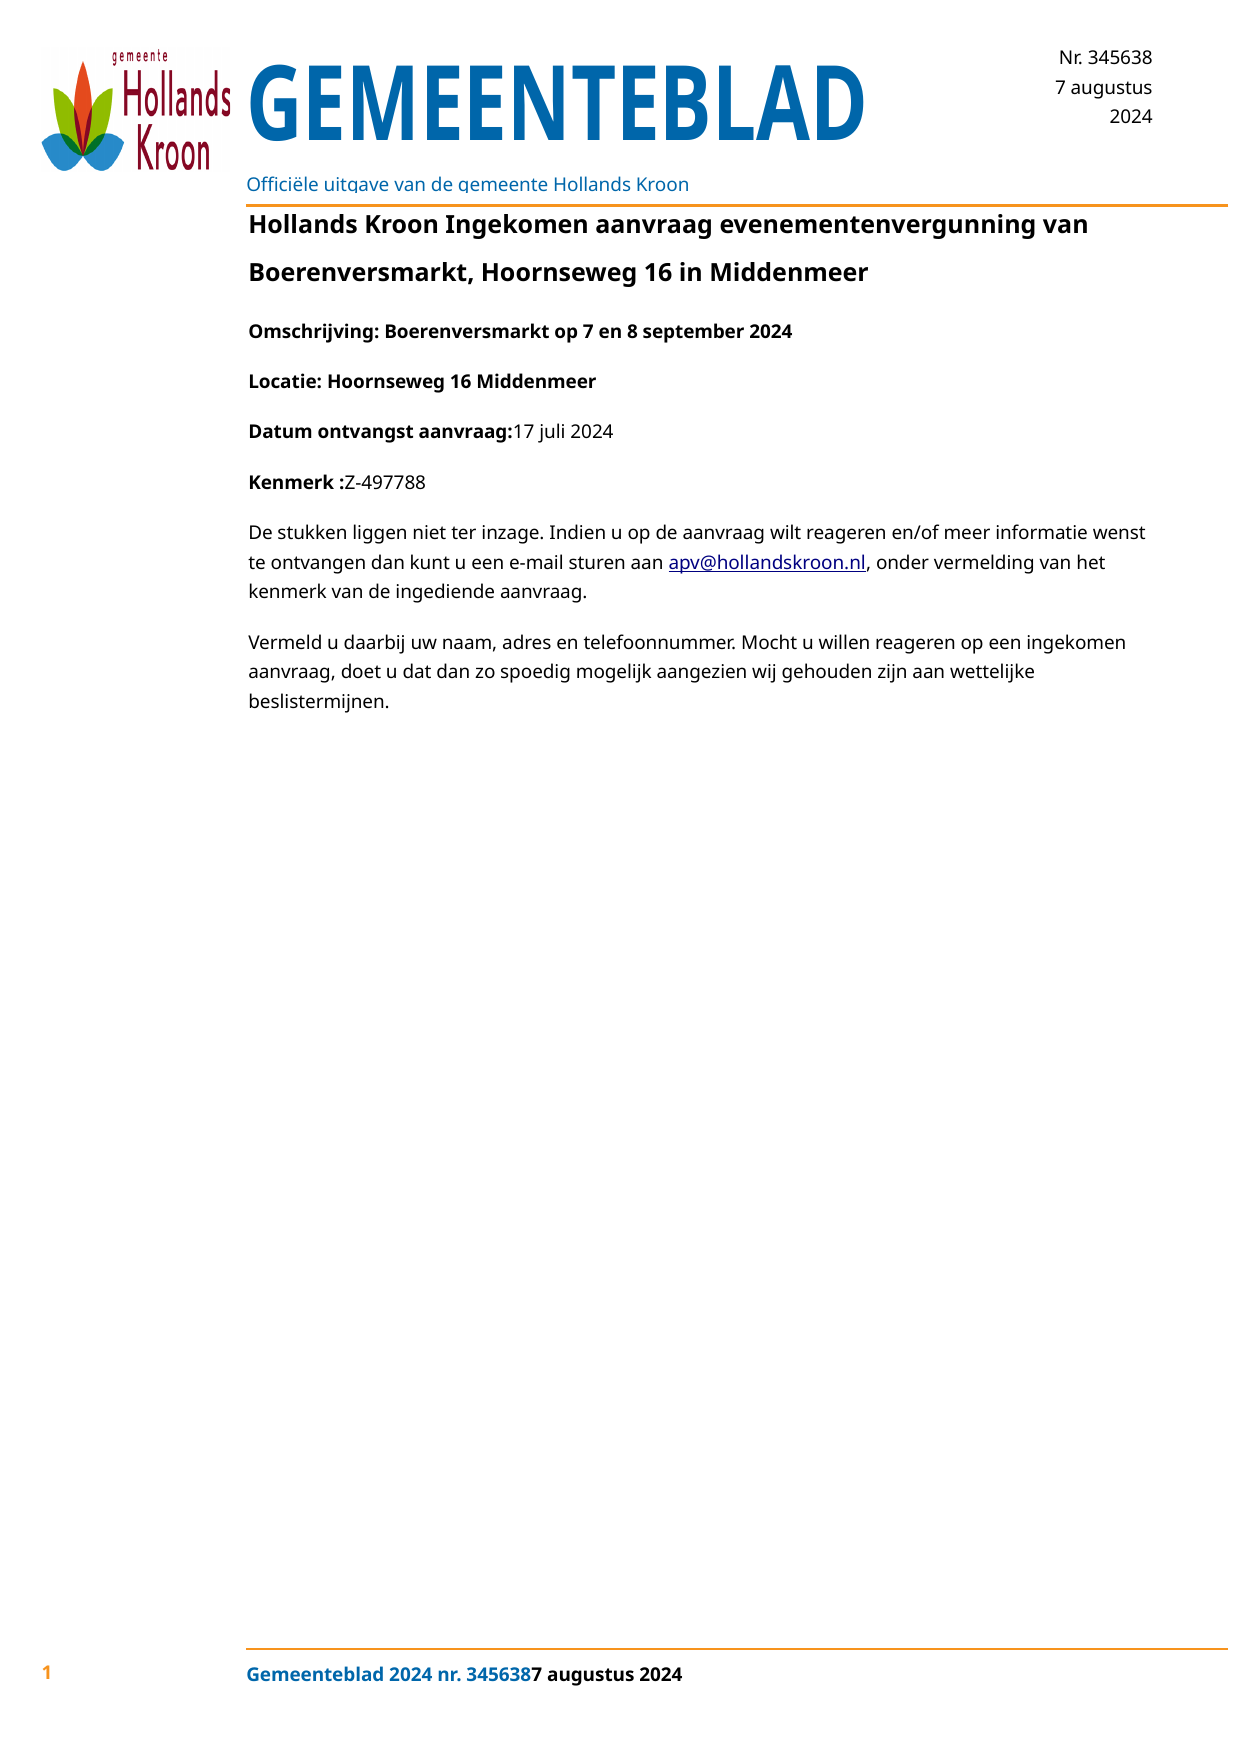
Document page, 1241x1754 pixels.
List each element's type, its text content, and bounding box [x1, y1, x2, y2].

text De stukken liggen niet ter inzage. Indien u op de aanvraag wilt reageren en/of meer informatie wenst te ontvangen dan kunt u een e-mail sturen aan apv@hollandskroon.nl, onder vermelding van het kenmerk van de ingediende aanvraag. [248, 519, 1152, 604]
text Locatie: Hoornseweg 16 Middenmeer [248, 368, 1152, 394]
text Datum ontvangst aanvraag:17 juli 2024 [248, 419, 1152, 444]
text Hollands Kroon Ingekomen aanvraag evenementenvergunning van Boerenversmarkt, Hoornseweg 16 in Middenmeer [248, 207, 1152, 288]
picture [41, 47, 231, 172]
text Vermeld u daarbij uw naam, adres en telefoonnummer. Mocht u willen reageren op een ingekomen aanvraag, doet u dat dan zo spoedig mogelijk aangezien wij gehouden zijn aan wettelijke beslistermijnen. [248, 629, 1152, 714]
text Omschrijving: Boerenversmarkt op 7 en 8 september 2024 [248, 318, 1152, 344]
text Kenmerk :Z-497788 [248, 469, 1152, 495]
